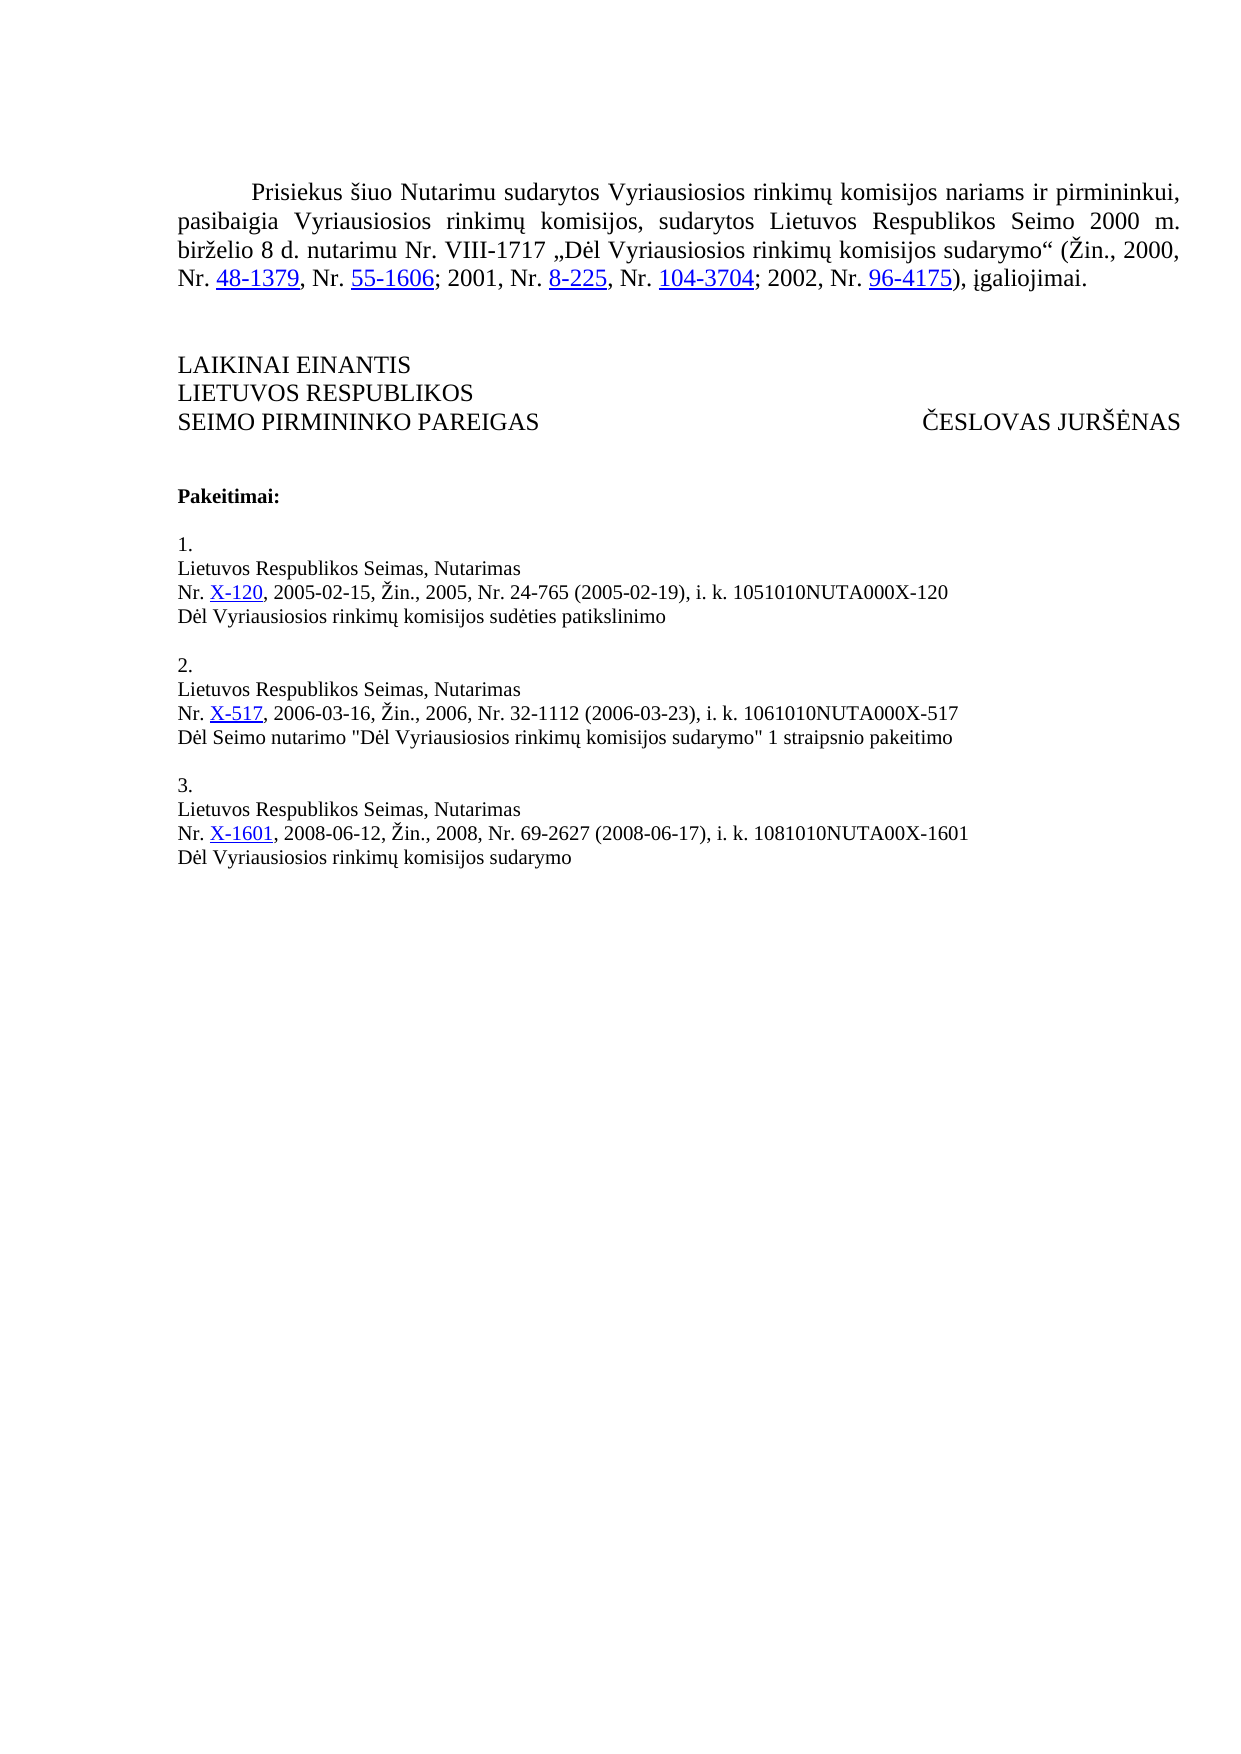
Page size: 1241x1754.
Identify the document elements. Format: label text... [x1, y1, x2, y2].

text Nr. X-517, 2006-03-16, Žin., 2006, Nr. 32-1112 (2006-03-23), i. k. 1061010NUTA000X-517 [177, 701, 1181, 725]
text LAIKINAI EINANTIS [177, 350, 1181, 378]
text 1. [177, 532, 1181, 556]
text Nr. X-1601, 2008-06-12, Žin., 2008, Nr. 69-2627 (2008-06-17), i. k. 1081010NUTA00X-1601 [177, 821, 1181, 845]
text Lietuvos Respublikos Seimas, Nutarimas [177, 797, 1181, 821]
text Pakeitimai: [177, 484, 1181, 508]
text Nr. X-120, 2005-02-15, Žin., 2005, Nr. 24-765 (2005-02-19), i. k. 1051010NUTA000X-120 [177, 580, 1181, 604]
text Lietuvos Respublikos Seimas, Nutarimas [177, 556, 1181, 580]
text Prisiekus šiuo Nutarimu sudarytos Vyriausiosios rinkimų komisijos nariams ir pirmininkui, pasibaigia Vyriausiosios rinkimų komisijos, sudarytos Lietuvos Respublikos Seimo 2000 m. birželio 8 d. nutarimu Nr. VIII-1717 „Dėl Vyriausiosios rinkimų komisijos sudarymo“ (Žin., 2000, Nr. 48-1379, Nr. 55-1606; 2001, Nr. 8-225, Nr. 104-3704; 2002, Nr. 96-4175), įgaliojimai. [177, 177, 1181, 292]
text Dėl Vyriausiosios rinkimų komisijos sudarymo [177, 845, 1181, 869]
text Dėl Vyriausiosios rinkimų komisijos sudėties patikslinimo [177, 604, 1181, 628]
text 2. [177, 652, 1181, 677]
text Dėl Seimo nutarimo "Dėl Vyriausiosios rinkimų komisijos sudarymo" 1 straipsnio pakeitimo [177, 725, 1181, 749]
text LIETUVOS RESPUBLIKOS [177, 378, 1181, 407]
text 3. [177, 773, 1181, 797]
text SEIMO PIRMININKO PAREIGAS ČESLOVAS JURŠĖNAS [177, 407, 1181, 436]
text Lietuvos Respublikos Seimas, Nutarimas [177, 677, 1181, 701]
